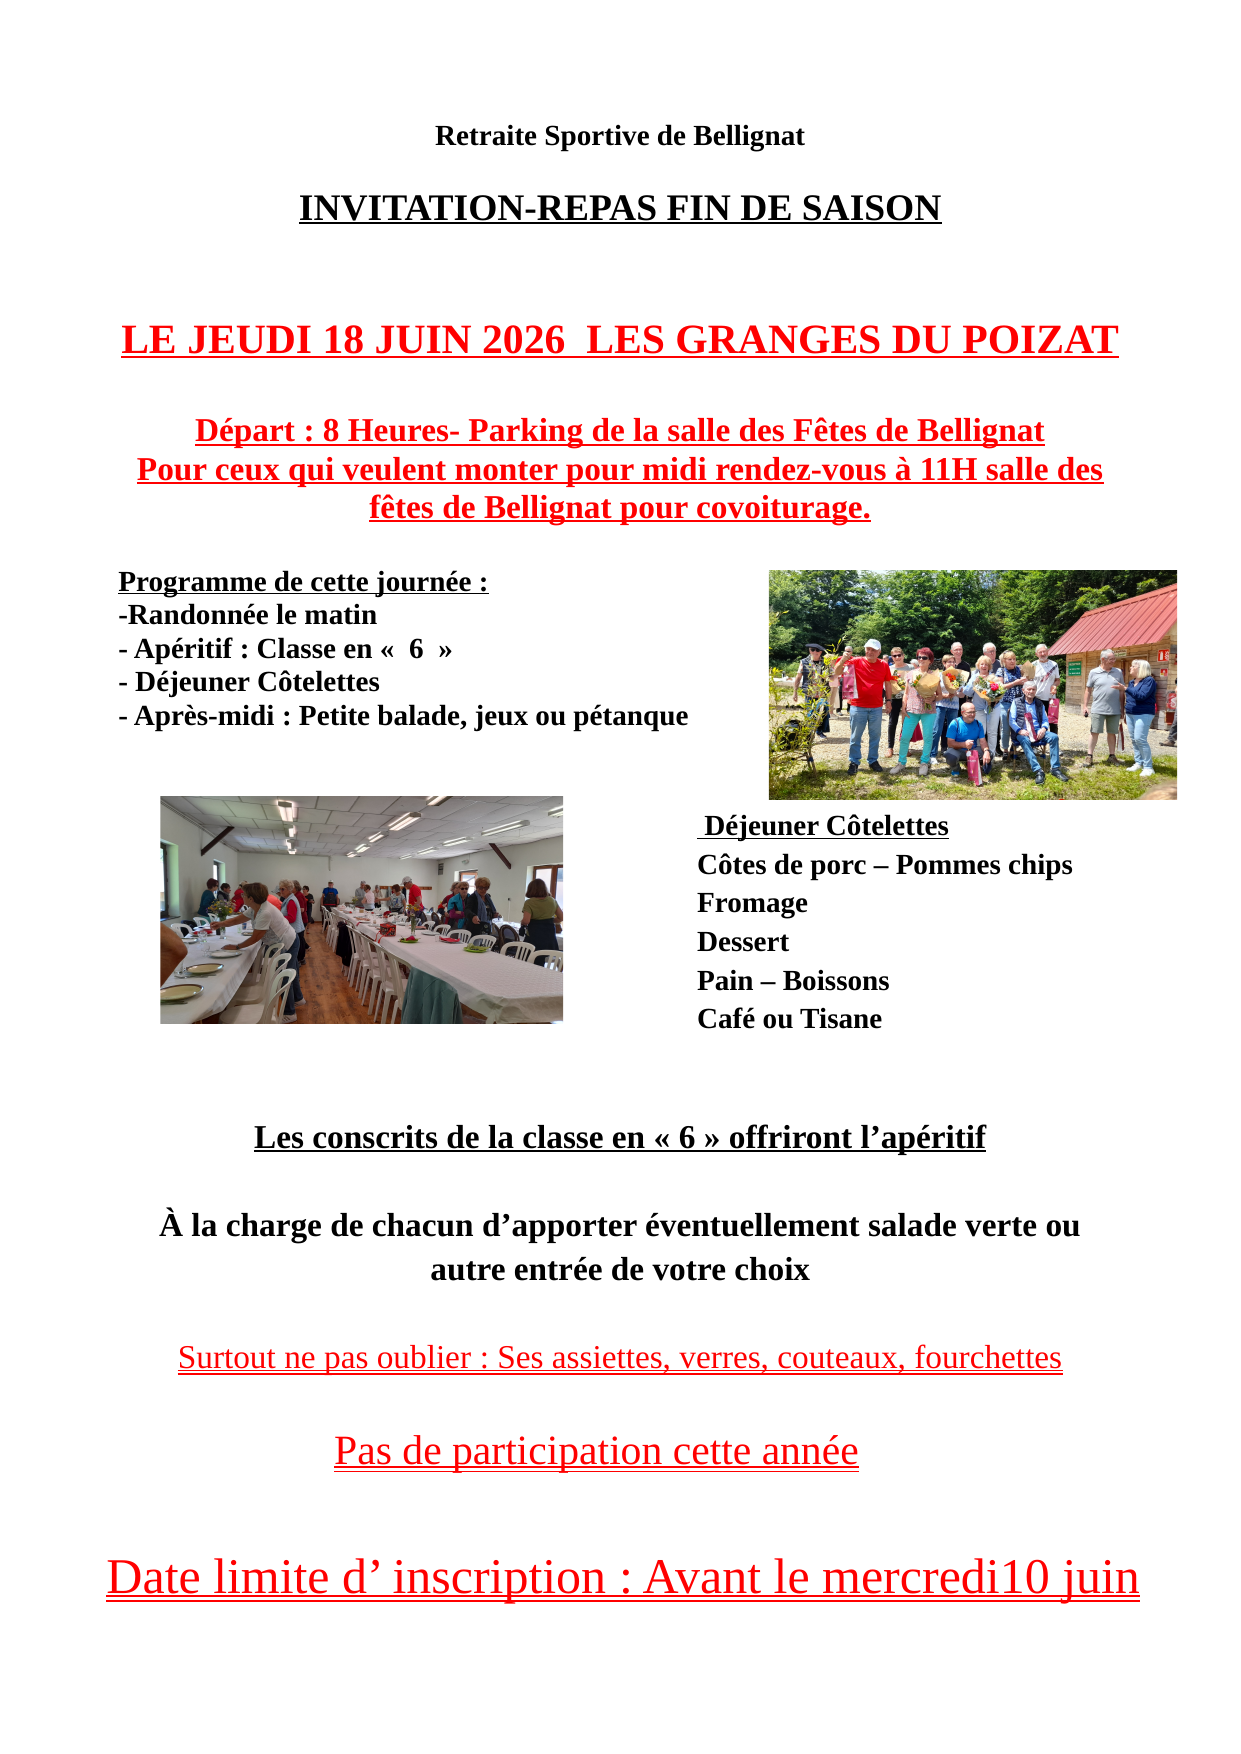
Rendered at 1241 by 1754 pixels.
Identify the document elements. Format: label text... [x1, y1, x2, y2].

text - Après-midi : Petite balade, jeux ou pétanque [118, 698, 768, 731]
text Programme de cette journée : [118, 564, 1122, 597]
picture [768, 570, 1178, 800]
text Fromage [697, 886, 1122, 919]
text Café ou Tisane [697, 1001, 1122, 1035]
text Pas de participation cette année [71, 1425, 1122, 1473]
picture [160, 796, 564, 1024]
text Départ : 8 Heures- Parking de la salle des Fêtes de Bellignat [118, 410, 1122, 449]
text - Déjeuner Côtelettes [118, 664, 768, 698]
text Les conscrits de la classe en « 6 » offriront l’apéritif [118, 1117, 1122, 1155]
text À la charge de chacun d’apporter éventuellement salade verte ou autre entrée de votre choix [118, 1205, 1122, 1287]
text Retraite Sportive de Bellignat [118, 118, 1122, 152]
text -Randonnée le matin [118, 597, 768, 631]
text - Apéritif : Classe en « 6 » [118, 631, 768, 664]
text INVITATION-REPAS FIN DE SAISON [118, 185, 1122, 228]
text Côtes de porc – Pommes chips [697, 847, 1122, 881]
text Surtout ne pas oublier : Ses assiettes, verres, couteaux, fourchettes [118, 1337, 1122, 1376]
text Pain – Boissons [697, 963, 1122, 996]
text LE JEUDI 18 JUIN 2026 LES GRANGES DU POIZAT [118, 314, 1122, 362]
text Pour ceux qui veulent monter pour midi rendez-vous à 11H salle des fêtes de Bellignat pour covoiturage. [118, 449, 1122, 525]
text Date limite d’ inscription : Avant le mercredi10 juin [65, 1546, 1181, 1604]
text Dessert [697, 924, 1122, 958]
text Déjeuner Côtelettes [697, 808, 1122, 842]
